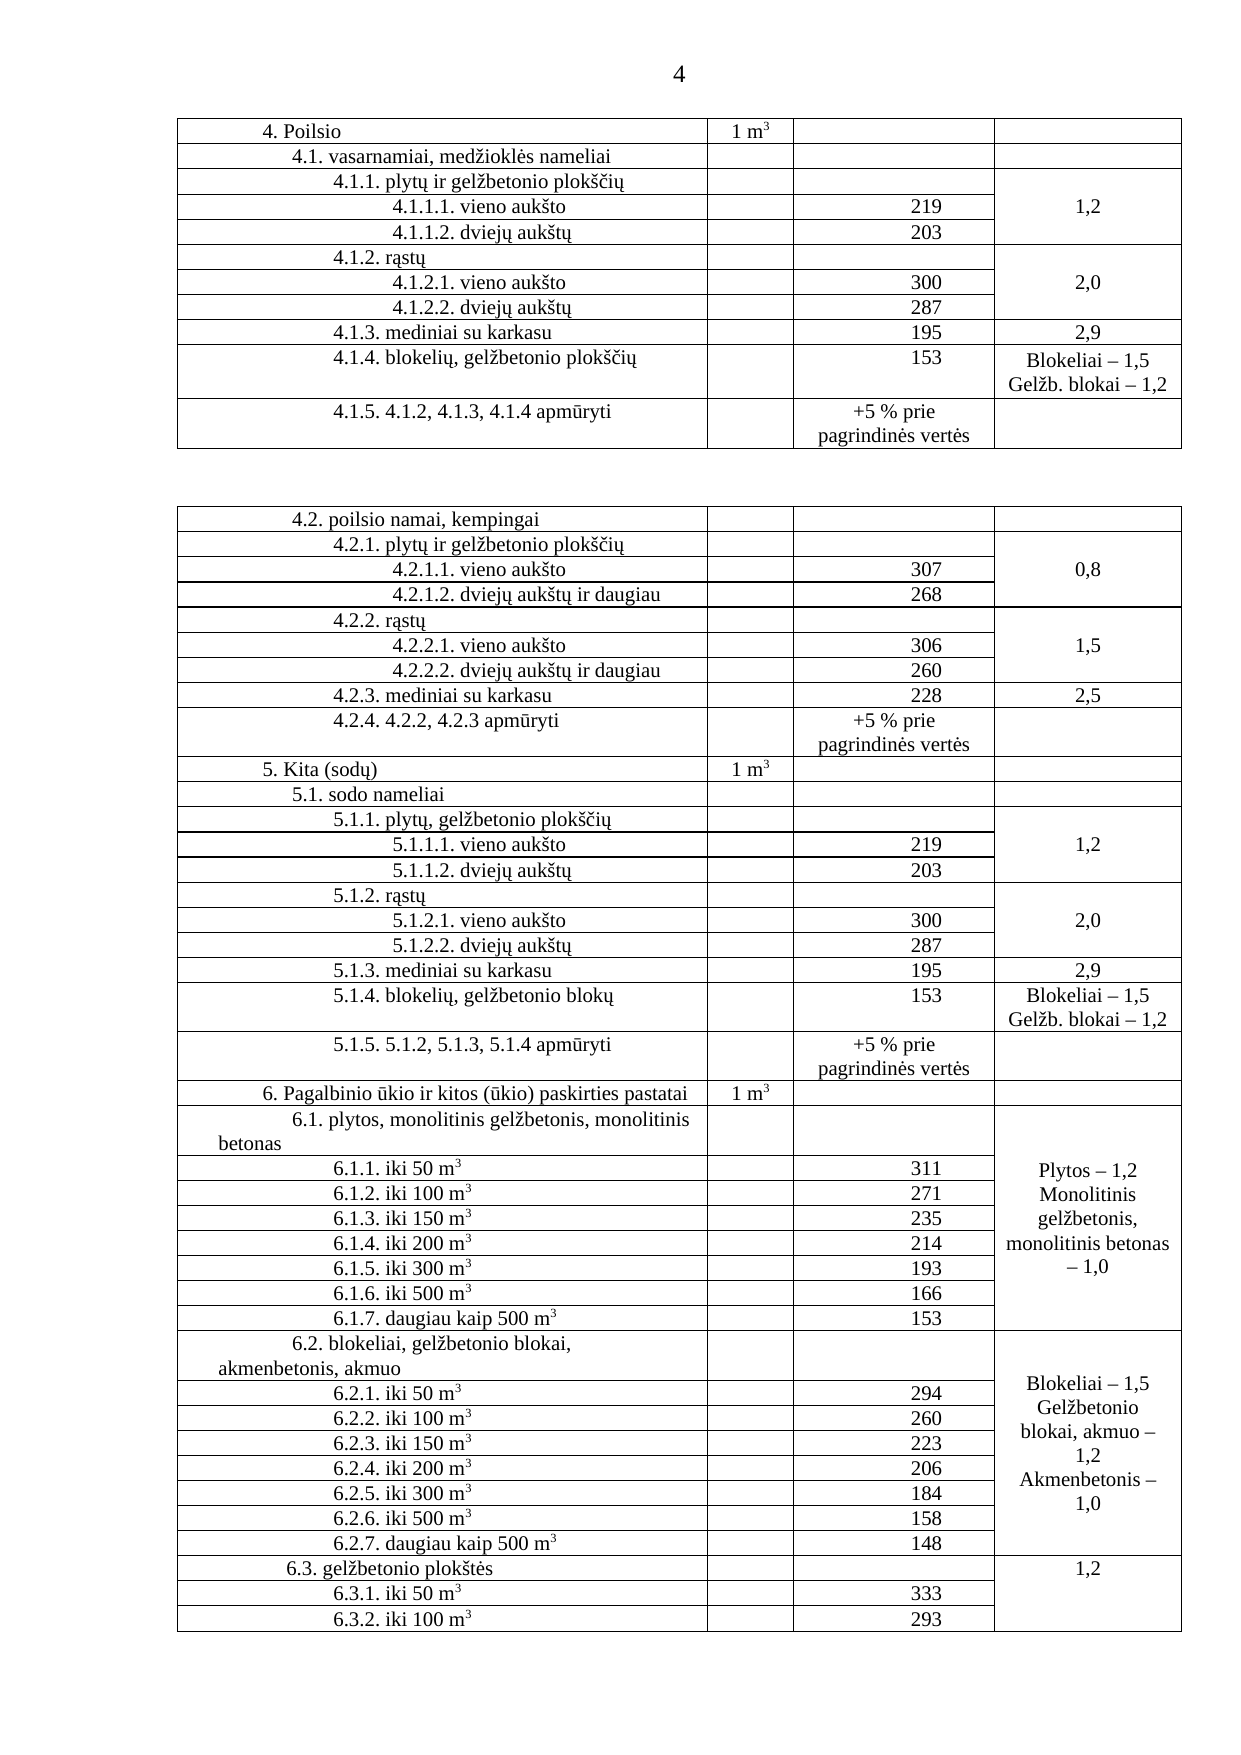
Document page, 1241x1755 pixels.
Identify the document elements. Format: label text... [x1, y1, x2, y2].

table_cell 4.2.1.2. dviejų aukštų ir daugiau [178, 583, 707, 606]
table_cell [995, 399, 1181, 447]
table_cell 5.1.1. plytų, gelžbetonio plokščių [178, 807, 707, 831]
table_cell [708, 583, 793, 606]
table_cell [708, 1381, 793, 1404]
table_cell 311 [794, 1156, 994, 1180]
table_cell 153 [794, 1306, 994, 1330]
table_cell [708, 633, 793, 657]
table_cell [794, 1106, 994, 1154]
table_header [995, 507, 1181, 531]
table_cell 306 [794, 633, 994, 657]
table_cell 6.2. blokeliai, gelžbetonio blokai, akmenbetonis, akmuo [178, 1331, 707, 1379]
table_cell 1,2 [995, 807, 1181, 882]
table_cell [708, 958, 793, 982]
table_cell 4.2.2.2. dviejų aukštų ir daugiau [178, 658, 707, 682]
table_cell 268 [794, 583, 994, 606]
table_cell 1,2 [995, 169, 1181, 244]
table_cell 6. Pagalbinio ūkio ir kitos (ūkio) paskirties pastatai [178, 1081, 707, 1105]
table_cell [708, 270, 793, 294]
table_cell 195 [794, 320, 994, 344]
table_cell 300 [794, 908, 994, 932]
table_cell [708, 295, 793, 319]
table_cell [708, 883, 793, 907]
table_cell [794, 245, 994, 269]
table_cell [794, 144, 994, 168]
table_cell 203 [794, 858, 994, 882]
table_cell 4.2.1.1. vieno aukšto [178, 557, 707, 581]
table_cell [708, 1431, 793, 1455]
table_cell 153 [794, 345, 994, 398]
table_cell +5 % prie pagrindinės vertės [794, 1032, 994, 1080]
table_cell [708, 1481, 793, 1505]
table_cell 4.1.1. plytų ir gelžbetonio plokščių [178, 169, 707, 193]
table_cell [708, 782, 793, 806]
table_cell 6.1. plytos, monolitinis gelžbetonis, monolitinis betonas [178, 1106, 707, 1154]
table_cell [708, 1456, 793, 1480]
table_cell 4.2.2.1. vieno aukšto [178, 633, 707, 657]
table_cell 203 [794, 220, 994, 244]
table_cell 333 [794, 1581, 994, 1605]
table_cell 4.1.1.2. dviejų aukštų [178, 220, 707, 244]
table_cell 219 [794, 195, 994, 218]
table_cell 287 [794, 933, 994, 957]
table_cell [708, 1506, 793, 1530]
table_cell 6.2.5. iki 300 m3 [178, 1481, 707, 1505]
table_cell [708, 708, 793, 756]
table_cell 1,5 [995, 608, 1181, 682]
table_cell [708, 683, 793, 707]
table_cell 6.3.1. iki 50 m3 [178, 1581, 707, 1605]
table_cell 5.1.3. mediniai su karkasu [178, 958, 707, 982]
table_cell 2,0 [995, 245, 1181, 319]
table_cell [708, 1306, 793, 1330]
table_cell [794, 883, 994, 907]
table_cell 6.1.6. iki 500 m3 [178, 1281, 707, 1305]
table_cell 6.1.5. iki 300 m3 [178, 1256, 707, 1280]
table_header [708, 507, 793, 531]
table_cell [708, 833, 793, 856]
table_cell [708, 658, 793, 682]
table_cell [708, 1331, 793, 1379]
table_cell 5.1.2.1. vieno aukšto [178, 908, 707, 932]
table_cell [708, 933, 793, 957]
table_cell 6.1.4. iki 200 m3 [178, 1231, 707, 1255]
table_cell 2,5 [995, 683, 1181, 707]
table_cell 4.2.4. 4.2.2, 4.2.3 apmūryti [178, 708, 707, 756]
table_cell [708, 1231, 793, 1255]
table_cell 6.2.2. iki 100 m3 [178, 1406, 707, 1430]
table_cell 4.1.1.1. vieno aukšto [178, 195, 707, 218]
table_cell 2,0 [995, 883, 1181, 957]
table_cell [794, 1081, 994, 1105]
table_cell [995, 757, 1181, 781]
table_cell 5.1.5. 5.1.2, 5.1.3, 5.1.4 apmūryti [178, 1032, 707, 1080]
table_cell 4.1. vasarnamiai, medžioklės nameliai [178, 144, 707, 168]
table_cell [708, 169, 793, 193]
table_cell +5 % prie pagrindinės vertės [794, 399, 994, 447]
table_cell [708, 320, 793, 344]
table_cell 4.1.4. blokelių, gelžbetonio plokščių [178, 345, 707, 398]
table_cell [995, 708, 1181, 756]
table_cell 166 [794, 1281, 994, 1305]
table_cell 1 m3 [708, 1081, 793, 1105]
table_cell Blokeliai – 1,5 Gelžbetonio blokai, akmuo – 1,2 Akmenbetonis – 1,0 [995, 1331, 1181, 1555]
table_cell [708, 195, 793, 218]
table_cell 0,8 [995, 532, 1181, 606]
table_cell 300 [794, 270, 994, 294]
table_cell 260 [794, 1406, 994, 1430]
table_cell 193 [794, 1256, 994, 1280]
table_cell 4.2.1. plytų ir gelžbetonio plokščių [178, 532, 707, 556]
table_cell 214 [794, 1231, 994, 1255]
table_cell 206 [794, 1456, 994, 1480]
table_cell 5. Kita (sodų) [178, 757, 707, 781]
table_cell [708, 532, 793, 556]
table_cell 4.1.2.1. vieno aukšto [178, 270, 707, 294]
table_cell 5.1.1.2. dviejų aukštų [178, 858, 707, 882]
table_cell [708, 345, 793, 398]
table_cell [708, 1606, 793, 1631]
table_cell [995, 119, 1181, 143]
table_cell +5 % prie pagrindinės vertės [794, 708, 994, 756]
table_cell [708, 557, 793, 581]
table_cell 5.1.4. blokelių, gelžbetonio blokų [178, 983, 707, 1031]
table_cell [794, 532, 994, 556]
table_cell 6.2.3. iki 150 m3 [178, 1431, 707, 1455]
table_cell 6.3.2. iki 100 m3 [178, 1606, 707, 1631]
table_cell 1,2 [995, 1556, 1181, 1631]
table_cell 184 [794, 1481, 994, 1505]
table_cell [708, 983, 793, 1031]
table_cell [708, 1531, 793, 1555]
table_cell 4.1.2.2. dviejų aukštų [178, 295, 707, 319]
table_cell 6.1.7. daugiau kaip 500 m3 [178, 1306, 707, 1330]
table_cell 6.1.1. iki 50 m3 [178, 1156, 707, 1180]
table_cell [708, 1181, 793, 1205]
table_cell 6.2.4. iki 200 m3 [178, 1456, 707, 1480]
table_cell 4.2.2. rąstų [178, 608, 707, 632]
table_cell [995, 1081, 1181, 1105]
table_cell 260 [794, 658, 994, 682]
table_cell 5.1.1.1. vieno aukšto [178, 833, 707, 856]
table_cell [794, 782, 994, 806]
table_cell 235 [794, 1206, 994, 1230]
table_cell 2,9 [995, 958, 1181, 982]
table_cell 6.2.1. iki 50 m3 [178, 1381, 707, 1404]
table_cell Plytos – 1,2 Monolitinis gelžbetonis, monolitinis betonas – 1,0 [995, 1106, 1181, 1330]
table_cell 148 [794, 1531, 994, 1555]
table_cell [708, 1156, 793, 1180]
table_cell [794, 119, 994, 143]
table_cell [708, 144, 793, 168]
table_cell 293 [794, 1606, 994, 1631]
table_cell [708, 1206, 793, 1230]
table_cell 4.1.3. mediniai su karkasu [178, 320, 707, 344]
table_cell 6.1.3. iki 150 m3 [178, 1206, 707, 1230]
table_cell 5.1. sodo nameliai [178, 782, 707, 806]
table_cell [708, 1106, 793, 1154]
table_cell 223 [794, 1431, 994, 1455]
table_cell 6.2.7. daugiau kaip 500 m3 [178, 1531, 707, 1555]
table_cell [708, 1556, 793, 1580]
table_cell 228 [794, 683, 994, 707]
table_cell [995, 1032, 1181, 1080]
table_cell 287 [794, 295, 994, 319]
table_cell [995, 144, 1181, 168]
table_cell 271 [794, 1181, 994, 1205]
table_cell 219 [794, 833, 994, 856]
table_cell [708, 1256, 793, 1280]
table_cell [794, 1556, 994, 1580]
table_cell [708, 1581, 793, 1605]
table_cell 195 [794, 958, 994, 982]
table_cell [794, 608, 994, 632]
table_cell [708, 908, 793, 932]
table_cell Blokeliai – 1,5 Gelžb. blokai – 1,2 [995, 345, 1181, 398]
table_cell [708, 1281, 793, 1305]
table_cell 1 m3 [708, 119, 793, 143]
table_cell [708, 399, 793, 447]
table_cell [708, 1032, 793, 1080]
table_cell 307 [794, 557, 994, 581]
table_cell 153 [794, 983, 994, 1031]
table_cell [794, 169, 994, 193]
table_cell [995, 782, 1181, 806]
table_header [794, 507, 994, 531]
table_cell 4.1.5. 4.1.2, 4.1.3, 4.1.4 apmūryti [178, 399, 707, 447]
table_cell 1 m3 [708, 757, 793, 781]
table_cell [708, 858, 793, 882]
table_cell 294 [794, 1381, 994, 1404]
table_cell 5.1.2.2. dviejų aukštų [178, 933, 707, 957]
table_cell [794, 1331, 994, 1379]
table_cell [708, 608, 793, 632]
table_cell 6.1.2. iki 100 m3 [178, 1181, 707, 1205]
table_cell [794, 757, 994, 781]
table_cell 4.2.3. mediniai su karkasu [178, 683, 707, 707]
table_cell 158 [794, 1506, 994, 1530]
table_cell 4.1.2. rąstų [178, 245, 707, 269]
table_cell [708, 220, 793, 244]
table_header 4.2. poilsio namai, kempingai [178, 507, 707, 531]
table_cell 2,9 [995, 320, 1181, 344]
table_cell [708, 1406, 793, 1430]
table_cell 6.3. gelžbetonio plokštės [178, 1556, 707, 1580]
table_cell 5.1.2. rąstų [178, 883, 707, 907]
table_cell [708, 807, 793, 831]
table_cell 6.2.6. iki 500 m3 [178, 1506, 707, 1530]
table_cell Blokeliai – 1,5 Gelžb. blokai – 1,2 [995, 983, 1181, 1031]
table_cell [794, 807, 994, 831]
table_cell [708, 245, 793, 269]
table_cell 4. Poilsio [178, 119, 707, 143]
